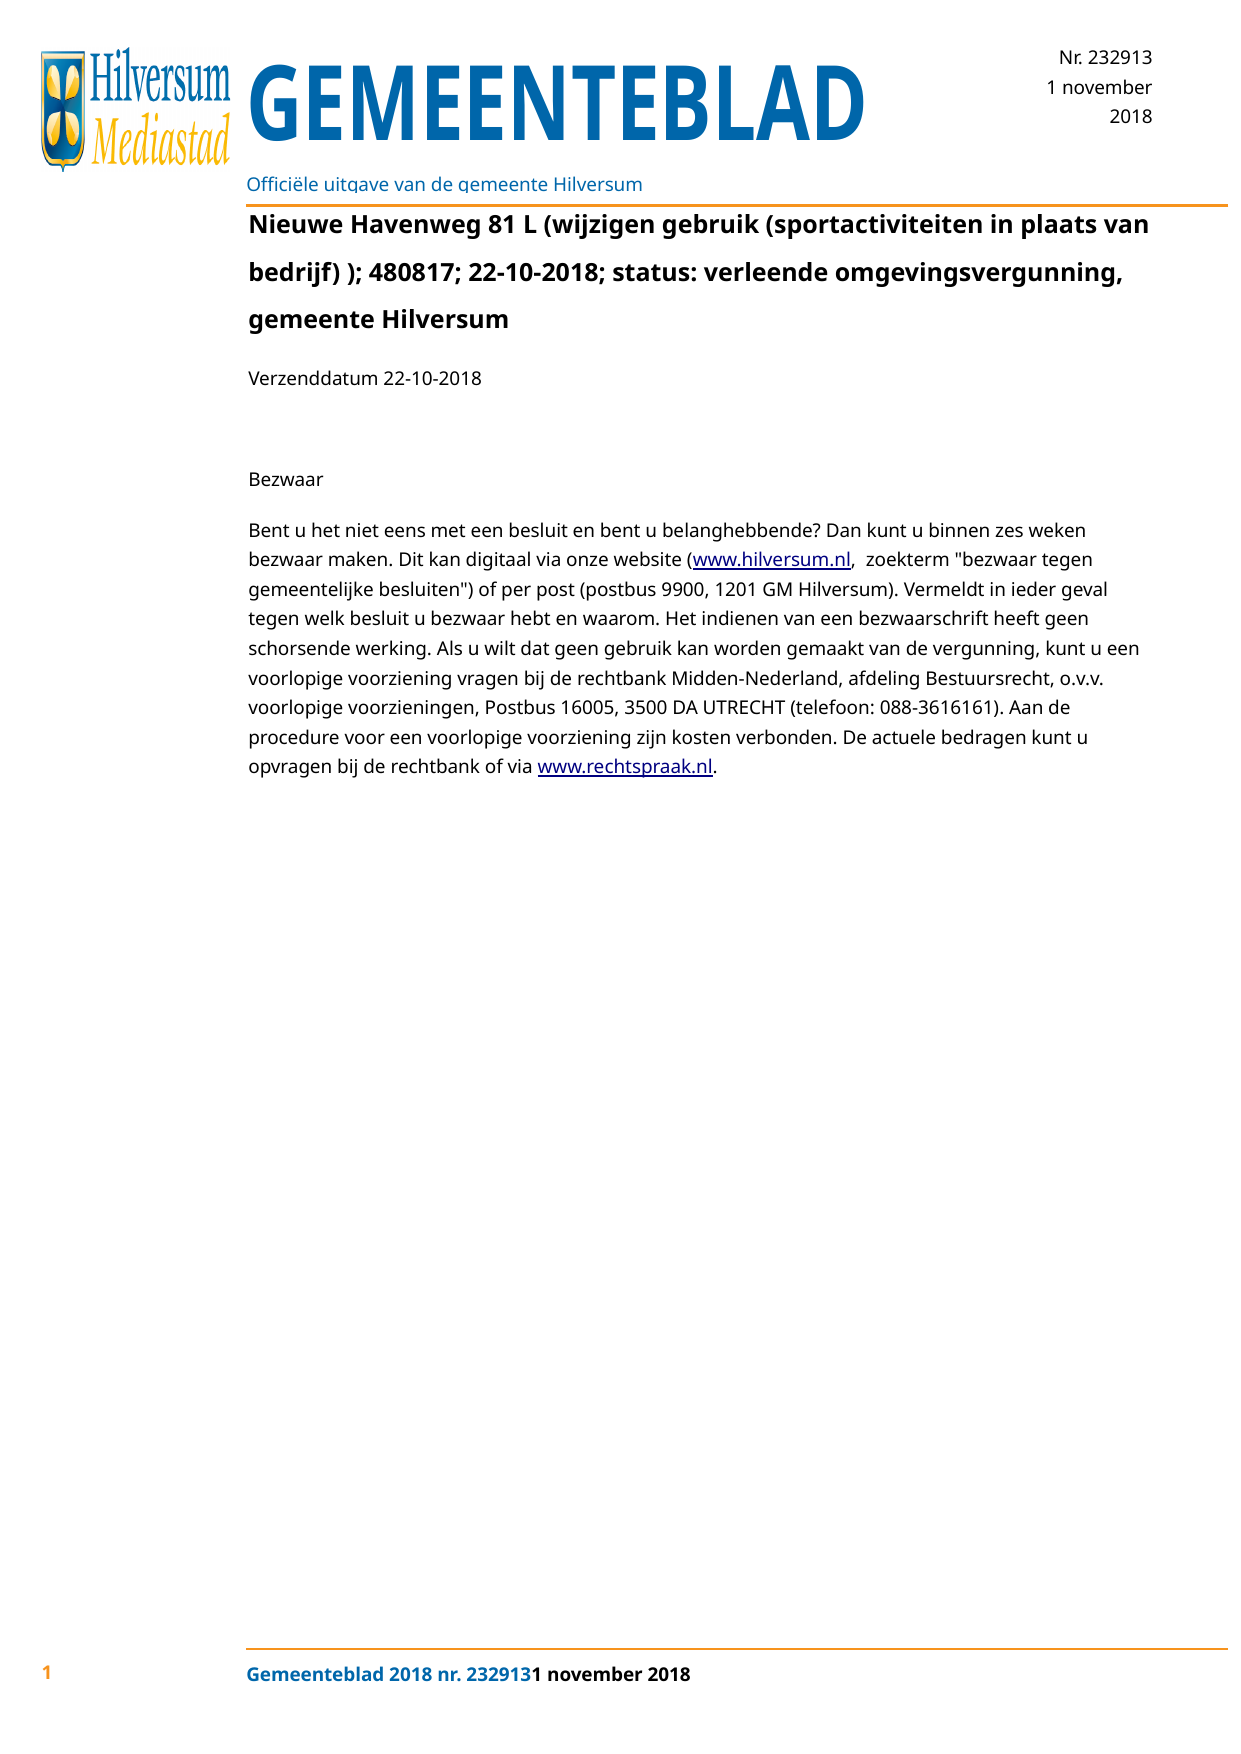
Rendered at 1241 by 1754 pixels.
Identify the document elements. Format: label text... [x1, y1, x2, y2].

text Nieuwe Havenweg 81 L (wijzigen gebruik (sportactiviteiten in plaats van bedrijf) ); 480817; 22-10-2018; status: verleende omgevingsvergunning, gemeente Hilversum [248, 207, 1152, 336]
text Bent u het niet eens met een besluit en bent u belanghebbende? Dan kunt u binnen zes weken bezwaar maken. Dit kan digitaal via onze website (www.hilversum.nl, zoekterm "bezwaar tegen gemeentelijke besluiten") of per post (postbus 9900, 1201 GM Hilversum). Vermeldt in ieder geval tegen welk besluit u bezwaar hebt en waarom. Het indienen van een bezwaarschrift heeft geen schorsende werking. Als u wilt dat geen gebruik kan worden gemaakt van de vergunning, kunt u een voorlopige voorziening vragen bij de rechtbank Midden-Nederland, afdeling Bestuursrecht, o.v.v. voorlopige voorzieningen, Postbus 16005, 3500 DA UTRECHT (telefoon: 088-3616161). Aan de procedure voor een voorlopige voorziening zijn kosten verbonden. De actuele bedragen kunt u opvragen bij de rechtbank of via www.rechtspraak.nl. [248, 517, 1152, 779]
text Bezwaar [248, 466, 1152, 492]
text Verzenddatum 22-10-2018 [248, 366, 1152, 391]
picture [41, 47, 231, 172]
